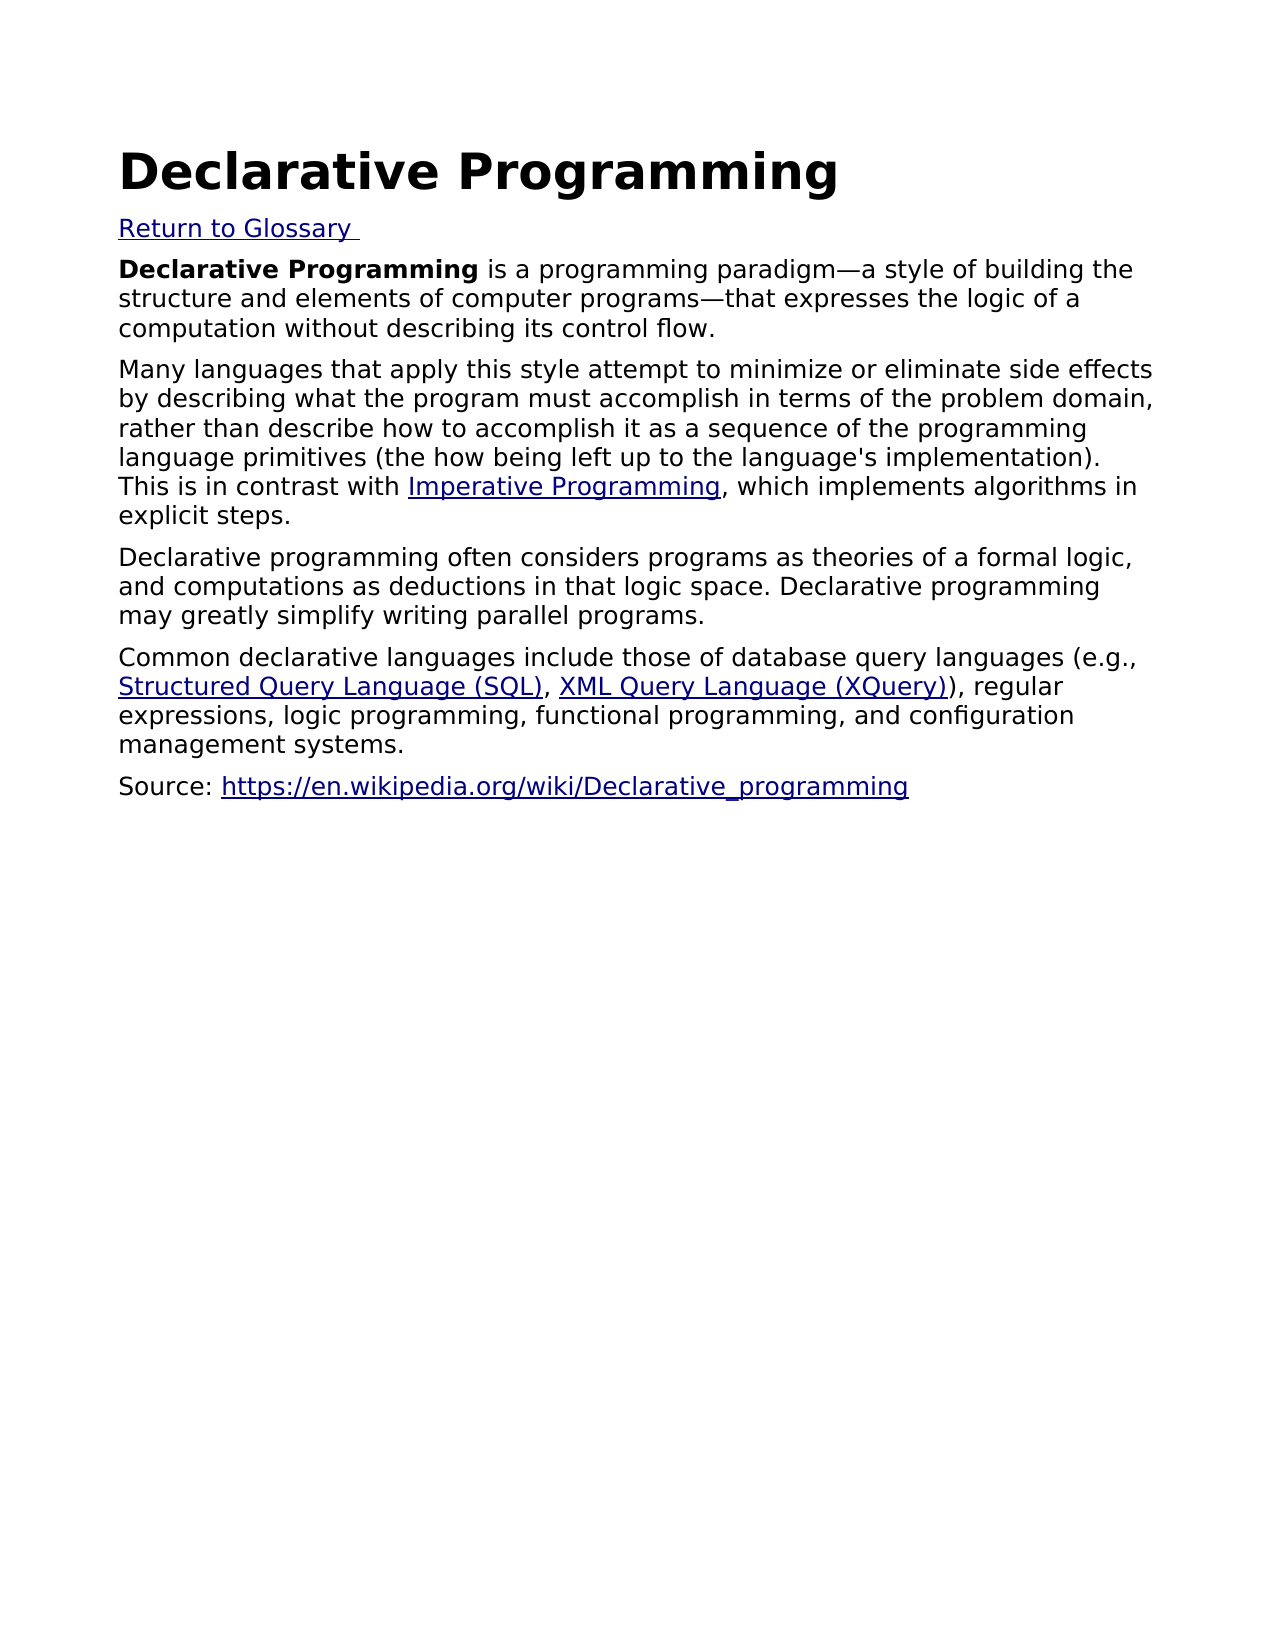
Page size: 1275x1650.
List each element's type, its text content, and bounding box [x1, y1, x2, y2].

text Declarative Programming is a programming paradigm—a style of building the structure and elements of computer programs—that expresses the logic of a computation without describing its control flow. [118, 256, 1157, 343]
subtitle Declarative Programming [118, 143, 1157, 201]
text Many languages that apply this style attempt to minimize or eliminate side effects by describing what the program must accomplish in terms of the problem domain, rather than describe how to accomplish it as a sequence of the programming language primitives (the how being left up to the language's implementation). This is in contrast with Imperative Programming, which implements algorithms in explicit steps. [118, 356, 1157, 531]
text Declarative programming often considers programs as theories of a formal logic, and computations as deductions in that logic space. Declarative programming may greatly simplify writing parallel programs. [118, 543, 1157, 631]
text Return to Glossary [118, 214, 1157, 243]
text Common declarative languages include those of database query languages (e.g., Structured Query Language (SQL), XML Query Language (XQuery)), regular expressions, logic programming, functional programming, and configuration management systems. [118, 643, 1157, 760]
text Source: https://en.wikipedia.org/wiki/Declarative_programming [118, 772, 1157, 801]
